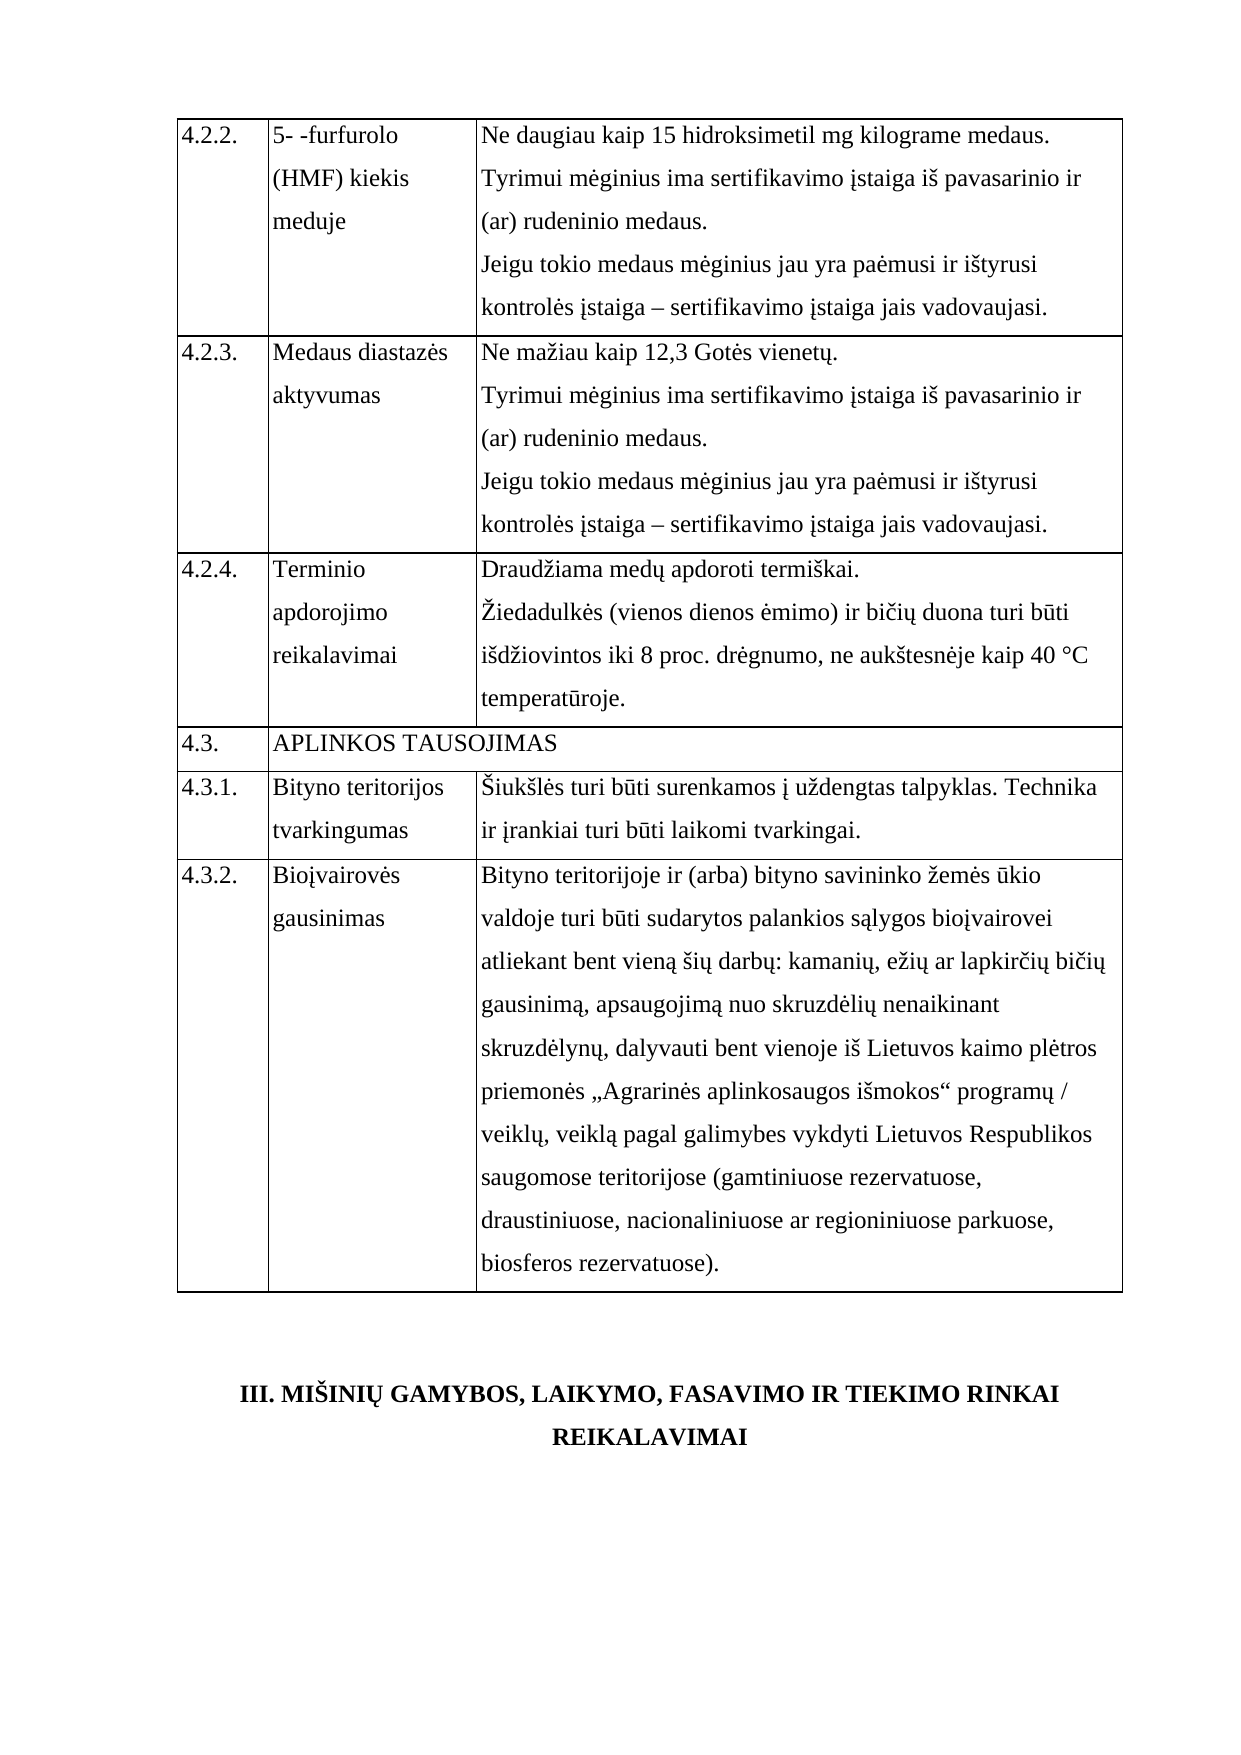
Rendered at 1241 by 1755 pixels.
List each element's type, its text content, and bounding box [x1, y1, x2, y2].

table_cell APLINKOS TAUSOJIMAS [269, 728, 1122, 771]
table_cell Medaus diastazės aktyvumas [269, 337, 476, 552]
table_cell Bityno teritorijoje ir (arba) bityno savininko žemės ūkio valdoje turi būti sudarytos palankios sąlygos bioįvairovei atliekant bent vieną šių darbų: kamanių, ežių ar lapkirčių bičių gausinimą, apsaugojimą nuo skruzdėlių nenaikinant skruzdėlynų, dalyvauti bent vienoje iš Lietuvos kaimo plėtros priemonės „Agrarinės aplinkosaugos išmokos“ programų / veiklų, veiklą pagal galimybes vykdyti Lietuvos Respublikos saugomose teritorijose (gamtiniuose rezervatuose, draustiniuose, nacionaliniuose ar regioniniuose parkuose, biosferos rezervatuose). [477, 860, 1122, 1291]
text III. MIŠINIŲ GAMYBOS, LAIKYMO, FASAVIMO IR TIEKIMO RINKAI REIKALAVIMAI [177, 1379, 1122, 1451]
table_cell Draudžiama medų apdoroti termiškai. Žiedadulkės (vienos dienos ėmimo) ir bičių duona turi būti išdžiovintos iki 8 proc. drėgnumo, ne aukštesnėje kaip 40 °C temperatūroje. [477, 554, 1122, 726]
table_cell 4.3.2. [178, 860, 268, 1291]
table_cell 4.2.3. [178, 337, 268, 552]
table_cell 5- -furfurolo (HMF) kiekis meduje [269, 120, 476, 335]
table_cell Ne mažiau kaip 12,3 Gotės vienetų. Tyrimui mėginius ima sertifikavimo įstaiga iš pavasarinio ir (ar) rudeninio medaus. Jeigu tokio medaus mėginius jau yra paėmusi ir ištyrusi kontrolės įstaiga – sertifikavimo įstaiga jais vadovaujasi. [477, 337, 1122, 552]
table_cell 4.2.4. [178, 554, 268, 726]
table_cell 4.3.1. [178, 772, 268, 858]
table_cell Ne daugiau kaip 15 hidroksimetil mg kilograme medaus. Tyrimui mėginius ima sertifikavimo įstaiga iš pavasarinio ir (ar) rudeninio medaus. Jeigu tokio medaus mėginius jau yra paėmusi ir ištyrusi kontrolės įstaiga – sertifikavimo įstaiga jais vadovaujasi. [477, 120, 1122, 335]
table_cell 4.3. [178, 728, 268, 771]
table_cell Bioįvairovės gausinimas [269, 860, 476, 1291]
table_cell Šiukšlės turi būti surenkamos į uždengtas talpyklas. Technika ir įrankiai turi būti laikomi tvarkingai. [477, 772, 1122, 858]
table_cell 4.2.2. [178, 120, 268, 335]
table_cell Bityno teritorijos tvarkingumas [269, 772, 476, 858]
table_cell Terminio apdorojimo reikalavimai [269, 554, 476, 726]
